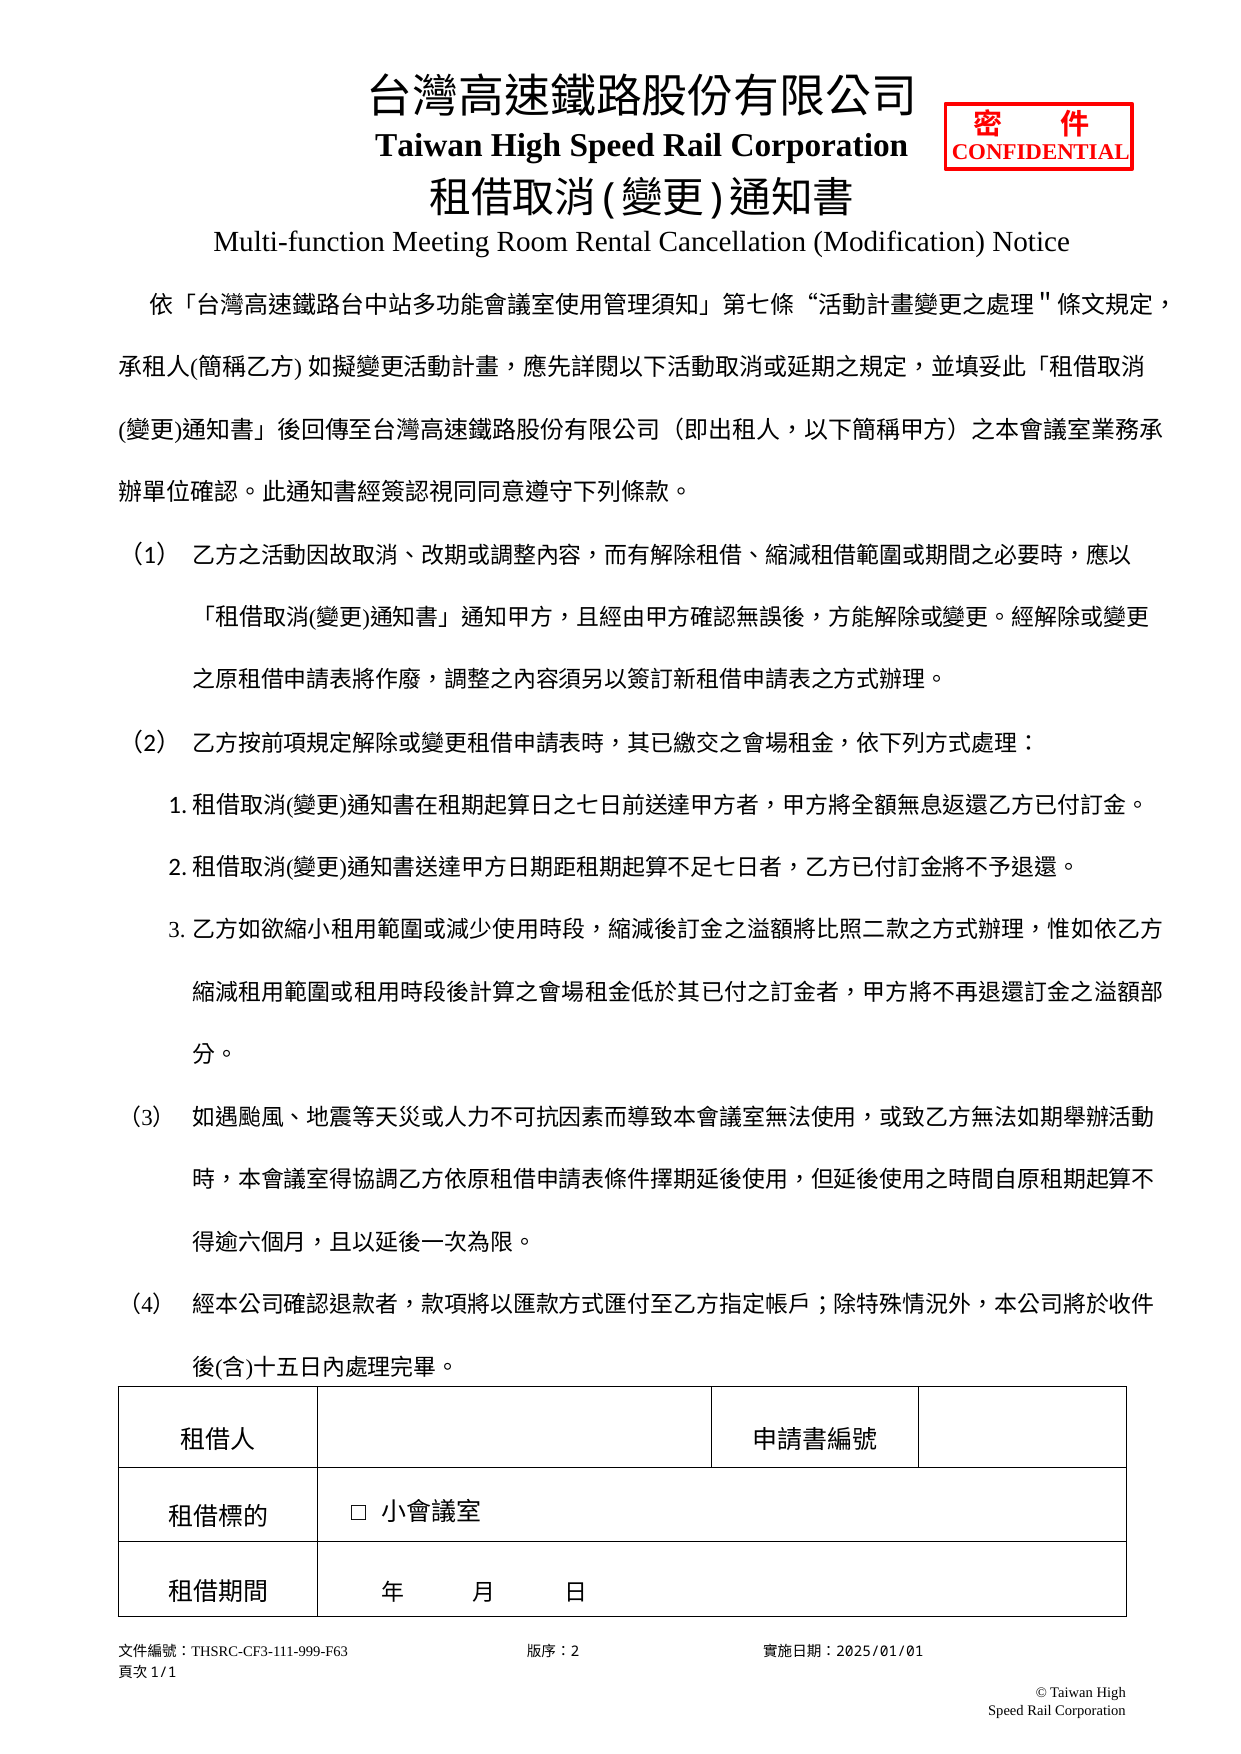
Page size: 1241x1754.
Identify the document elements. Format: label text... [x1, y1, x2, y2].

list 租借取消(變更)通知書送達甲方日期距租期起算不足七日者，乙方已付訂金將不予退還。 [168, 824, 1165, 886]
table_cell 年 月 日 [318, 1542, 1126, 1616]
list 乙方如欲縮小租用範圍或減少使用時段，縮減後訂金之溢額將比照二款之方式辦理，惟如依乙方縮減租用範圍或租用時段後計算之會場租金低於其已付之訂金者，甲方將不再退還訂金之溢額部分。 [168, 886, 1165, 1074]
table_cell □ 小會議室 □ 大會議室 [318, 1468, 1126, 1541]
list 如遇颱風、地震等天災或人力不可抗因素而導致本會議室無法使用，或致乙方無法如期舉辦活動時，本會議室得協調乙方依原租借申請表條件擇期延後使用，但延後使用之時間自原租期起算不得逾六個月，且以延後一次為限。 [118, 1074, 1165, 1261]
table_header 申請書編號 [712, 1387, 918, 1467]
text 依「台灣高速鐵路台中站多功能會議室使用管理須知」第七條“活動計畫變更之處理＂條文規定，承租人(簡稱乙方) 如擬變更活動計畫，應先詳閱以下活動取消或延期之規定，並填妥此「租借取消(變更)通知書」後回傳至台灣高速鐵路股份有限公司（即出租人，以下簡稱甲方）之本會議室業務承辦單位確認。此通知書經簽認視同同意遵守下列條款。 [118, 261, 1165, 511]
table_header [318, 1387, 711, 1467]
table_cell 租借期間 [119, 1542, 317, 1616]
table_cell 租借標的 [119, 1468, 317, 1541]
list 經本公司確認退款者，款項將以匯款方式匯付至乙方指定帳戶；除特殊情況外，本公司將於收件後(含)十五日內處理完畢。 [118, 1261, 1165, 1386]
list 租借取消(變更)通知書在租期起算日之七日前送達甲方者，甲方將全額無息返還乙方已付訂金。 [168, 761, 1165, 824]
table_header [919, 1387, 1126, 1467]
list 乙方按前項規定解除或變更租借申請表時，其已繳交之會場租金，依下列方式處理： [118, 699, 1165, 761]
list 乙方之活動因故取消、改期或調整內容，而有解除租借、縮減租借範圍或期間之必要時，應以「租借取消(變更)通知書」通知甲方，且經由甲方確認無誤後，方能解除或變更。經解除或變更之原租借申請表將作廢，調整之內容須另以簽訂新租借申請表之方式辦理。 [118, 511, 1165, 699]
table_header 租借人 [119, 1387, 317, 1467]
